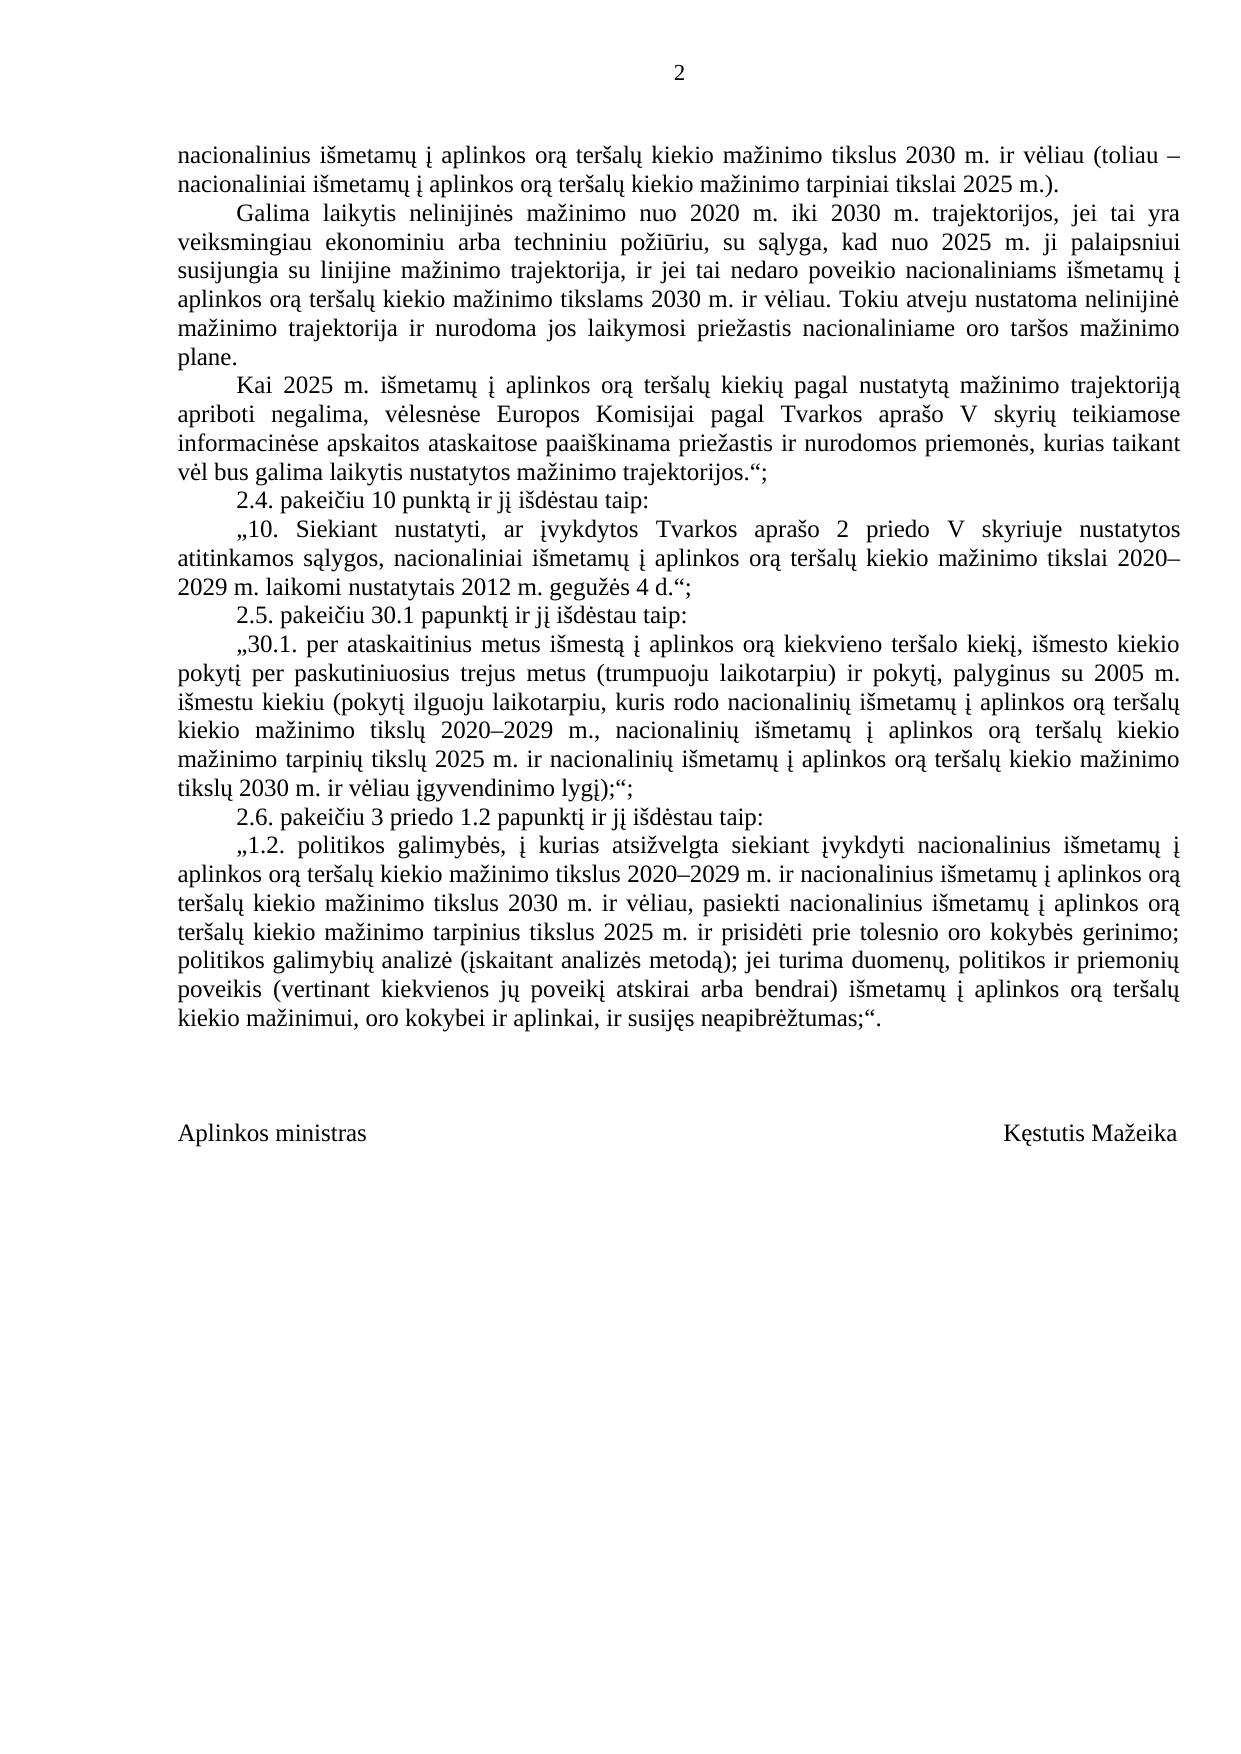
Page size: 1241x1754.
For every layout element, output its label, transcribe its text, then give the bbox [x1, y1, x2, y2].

text 2.4. pakeičiu 10 punktą ir jį išdėstau taip: [177, 486, 1181, 514]
text Kai 2025 m. išmetamų į aplinkos orą teršalų kiekių pagal nustatytą mažinimo trajektoriją apriboti negalima, vėlesnėse Europos Komisijai pagal Tvarkos aprašo V skyrių teikiamose informacinėse apskaitos ataskaitose paaiškinama priežastis ir nurodomos priemonės, kurias taikant vėl bus galima laikytis nustatytos mažinimo trajektorijos.“; [177, 371, 1181, 486]
text Galima laikytis nelinijinės mažinimo nuo 2020 m. iki 2030 m. trajektorijos, jei tai yra veiksmingiau ekonominiu arba techniniu požiūriu, su sąlyga, kad nuo 2025 m. ji palaipsniui susijungia su linijine mažinimo trajektorija, ir jei tai nedaro poveikio nacionaliniams išmetamų į aplinkos orą teršalų kiekio mažinimo tikslams 2030 m. ir vėliau. Tokiu atveju nustatoma nelinijinė mažinimo trajektorija ir nurodoma jos laikymosi priežastis nacionaliniame oro taršos mažinimo plane. [177, 198, 1181, 371]
text nacionalinius išmetamų į aplinkos orą teršalų kiekio mažinimo tikslus 2030 m. ir vėliau (toliau – nacionaliniai išmetamų į aplinkos orą teršalų kiekio mažinimo tarpiniai tikslai 2025 m.). [177, 141, 1181, 198]
text 2.6. pakeičiu 3 priedo 1.2 papunktį ir jį išdėstau taip: [177, 802, 1181, 831]
text „30.1. per ataskaitinius metus išmestą į aplinkos orą kiekvieno teršalo kiekį, išmesto kiekio pokytį per paskutiniuosius trejus metus (trumpuoju laikotarpiu) ir pokytį, palyginus su 2005 m. išmestu kiekiu (pokytį ilguoju laikotarpiu, kuris rodo nacionalinių išmetamų į aplinkos orą teršalų kiekio mažinimo tikslų 2020–2029 m., nacionalinių išmetamų į aplinkos orą teršalų kiekio mažinimo tarpinių tikslų 2025 m. ir nacionalinių išmetamų į aplinkos orą teršalų kiekio mažinimo tikslų 2030 m. ir vėliau įgyvendinimo lygį);“; [177, 629, 1181, 802]
text „1.2. politikos galimybės, į kurias atsižvelgta siekiant įvykdyti nacionalinius išmetamų į aplinkos orą teršalų kiekio mažinimo tikslus 2020–2029 m. ir nacionalinius išmetamų į aplinkos orą teršalų kiekio mažinimo tikslus 2030 m. ir vėliau, pasiekti nacionalinius išmetamų į aplinkos orą teršalų kiekio mažinimo tarpinius tikslus 2025 m. ir prisidėti prie tolesnio oro kokybės gerinimo; politikos galimybių analizė (įskaitant analizės metodą); jei turima duomenų, politikos ir priemonių poveikis (vertinant kiekvienos jų poveikį atskirai arba bendrai) išmetamų į aplinkos orą teršalų kiekio mažinimui, oro kokybei ir aplinkai, ir susijęs neapibrėžtumas;“. [177, 831, 1181, 1032]
text „10. Siekiant nustatyti, ar įvykdytos Tvarkos aprašo 2 priedo V skyriuje nustatytos atitinkamos sąlygos, nacionaliniai išmetamų į aplinkos orą teršalų kiekio mažinimo tikslai 2020–2029 m. laikomi nustatytais 2012 m. gegužės 4 d.“; [177, 514, 1181, 601]
text 2.5. pakeičiu 30.1 papunktį ir jį išdėstau taip: [177, 601, 1181, 629]
text Aplinkos ministras Kęstutis Mažeika [177, 1118, 1181, 1147]
